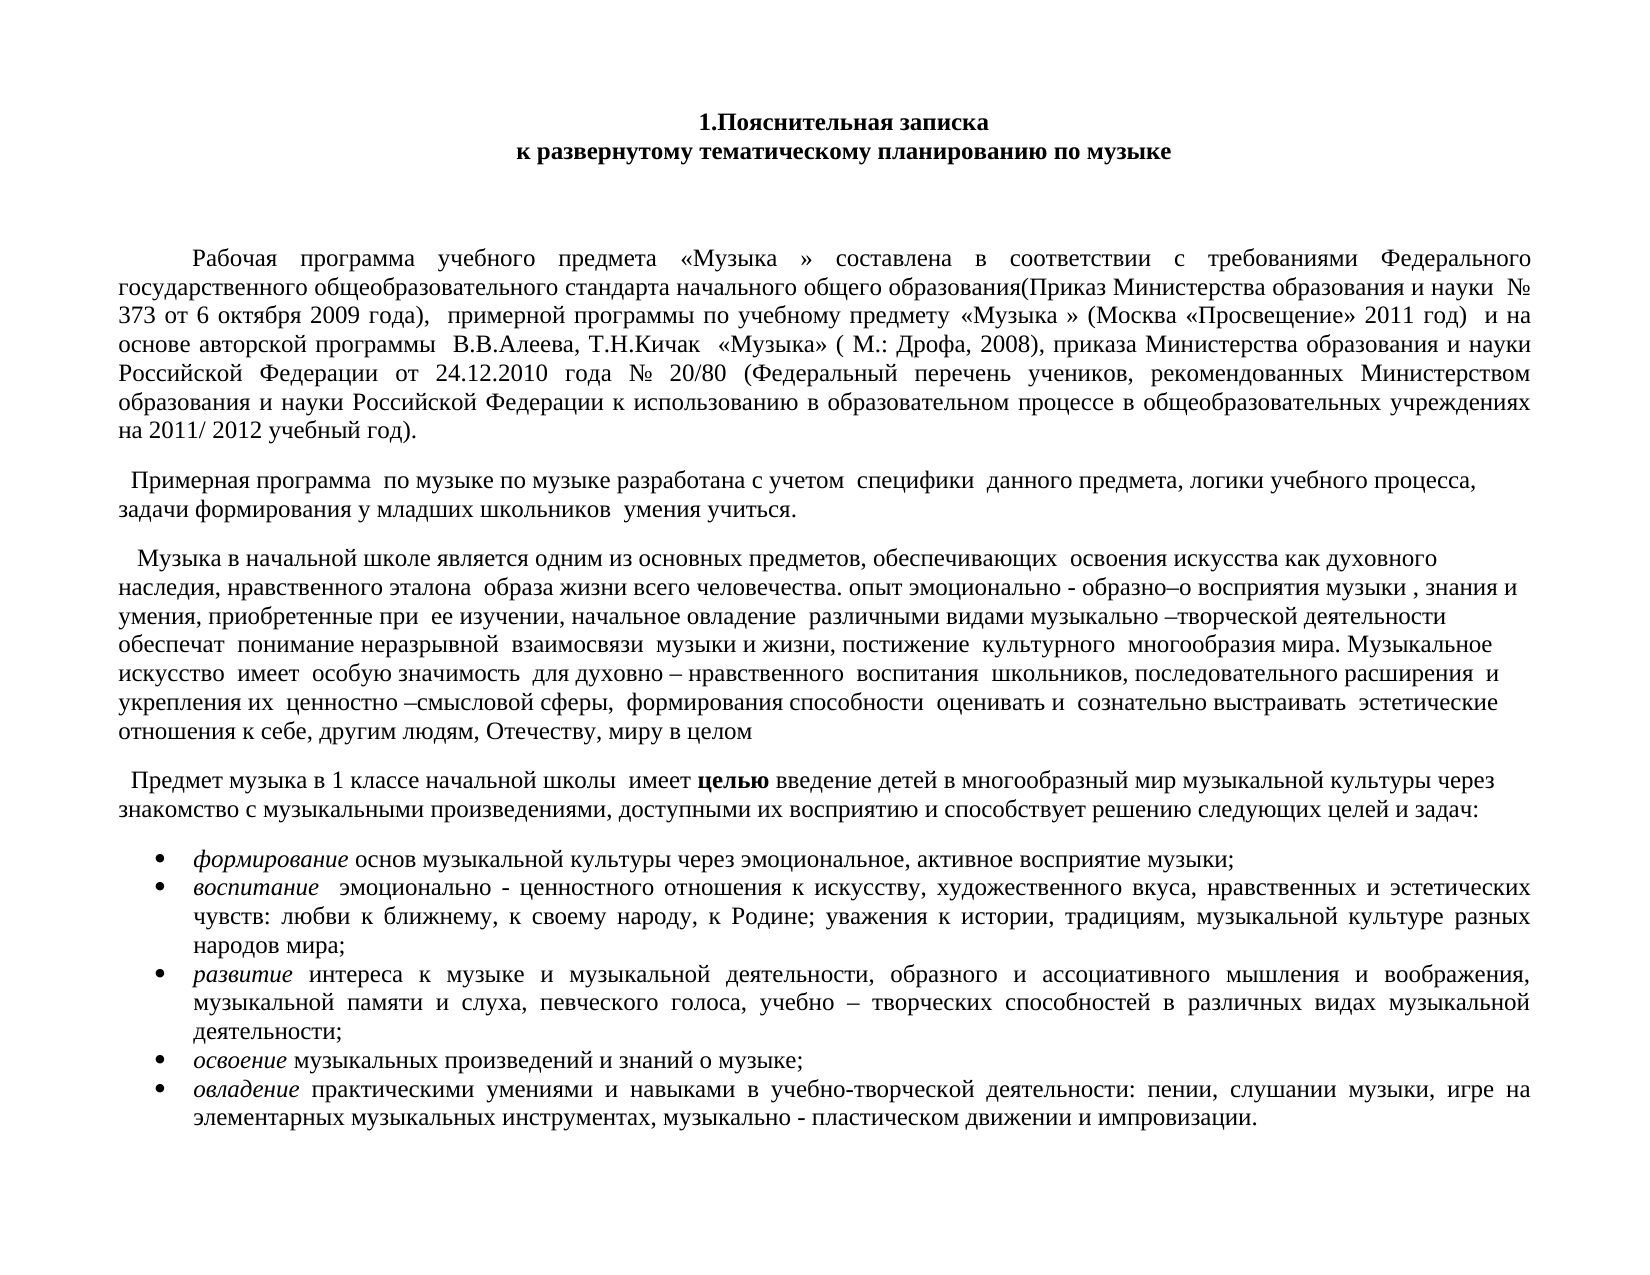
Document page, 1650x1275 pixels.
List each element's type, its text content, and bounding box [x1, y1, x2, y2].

list освоение музыкальных произведений и знаний о музыке; [156, 1045, 1532, 1074]
text Музыка в начальной школе является одним из основных предметов, обеспечивающих освоения искусства как духовного наследия, нравственного эталона образа жизни всего человечества. опыт эмоционально - образно–о восприятия музыки , знания и умения, приобретенные при ее изучении, начальное овладение различными видами музыкально –творческой деятельности обеспечат понимание неразрывной взаимосвязи музыки и жизни, постижение культурного многообразия мира. Музыкальное искусство имеет особую значимость для духовно – нравственного воспитания школьников, последовательного расширения и укрепления их ценностно –смысловой сферы, формирования способности оценивать и сознательно выстраивать эстетические отношения к себе, другим людям, Отечеству, миру в целом [118, 543, 1532, 744]
text Примерная программа по музыке по музыке разработана с учетом специфики данного предмета, логики учебного процесса, задачи формирования у младших школьников умения учиться. [118, 465, 1532, 522]
text к развернутому тематическому планированию по музыке [118, 136, 1532, 164]
list формирование основ музыкальной культуры через эмоциональное, активное восприятие музыки; [156, 844, 1532, 872]
text Предмет музыка в 1 классе начальной школы имеет целью введение детей в многообразный мир музыкальной культуры через знакомство с музыкальными произведениями, доступными их восприятию и способствует решению следующих целей и задач: [118, 765, 1532, 823]
list воспитание эмоционально - ценностного отношения к искусству, художественного вкуса, нравственных и эстетических чувств: любви к ближнему, к своему народу, к Родине; уважения к истории, традициям, музыкальной культуре разных народов мира; [156, 872, 1532, 959]
text Рабочая программа учебного предмета «Музыка » составлена в соответствии с требованиями Федерального государственного общеобразовательного стандарта начального общего образования(Приказ Министерства образования и науки № 373 от 6 октября 2009 года), примерной программы по учебному предмету «Музыка » (Москва «Просвещение» 2011 год) и на основе авторской программы В.В.Алеева, Т.Н.Кичак «Музыка» ( М.: Дрофа, 2008), приказа Министерства образования и науки Российской Федерации от 24.12.2010 года № 20/80 (Федеральный перечень учеников, рекомендованных Министерством образования и науки Российской Федерации к использованию в образовательном процессе в общеобразовательных учреждениях на 2011/ 2012 учебный год). [118, 243, 1532, 444]
list овладение практическими умениями и навыками в учебно-творческой деятельности: пении, слушании музыки, игре на элементарных музыкальных инструментах, музыкально - пластическом движении и импровизации. [156, 1074, 1532, 1131]
list развитие интереса к музыке и музыкальной деятельности, образного и ассоциативного мышления и воображения, музыкальной памяти и слуха, певческого голоса, учебно – творческих способностей в различных видах музыкальной деятельности; [156, 959, 1532, 1045]
text 1.Пояснительная записка [118, 107, 1532, 136]
